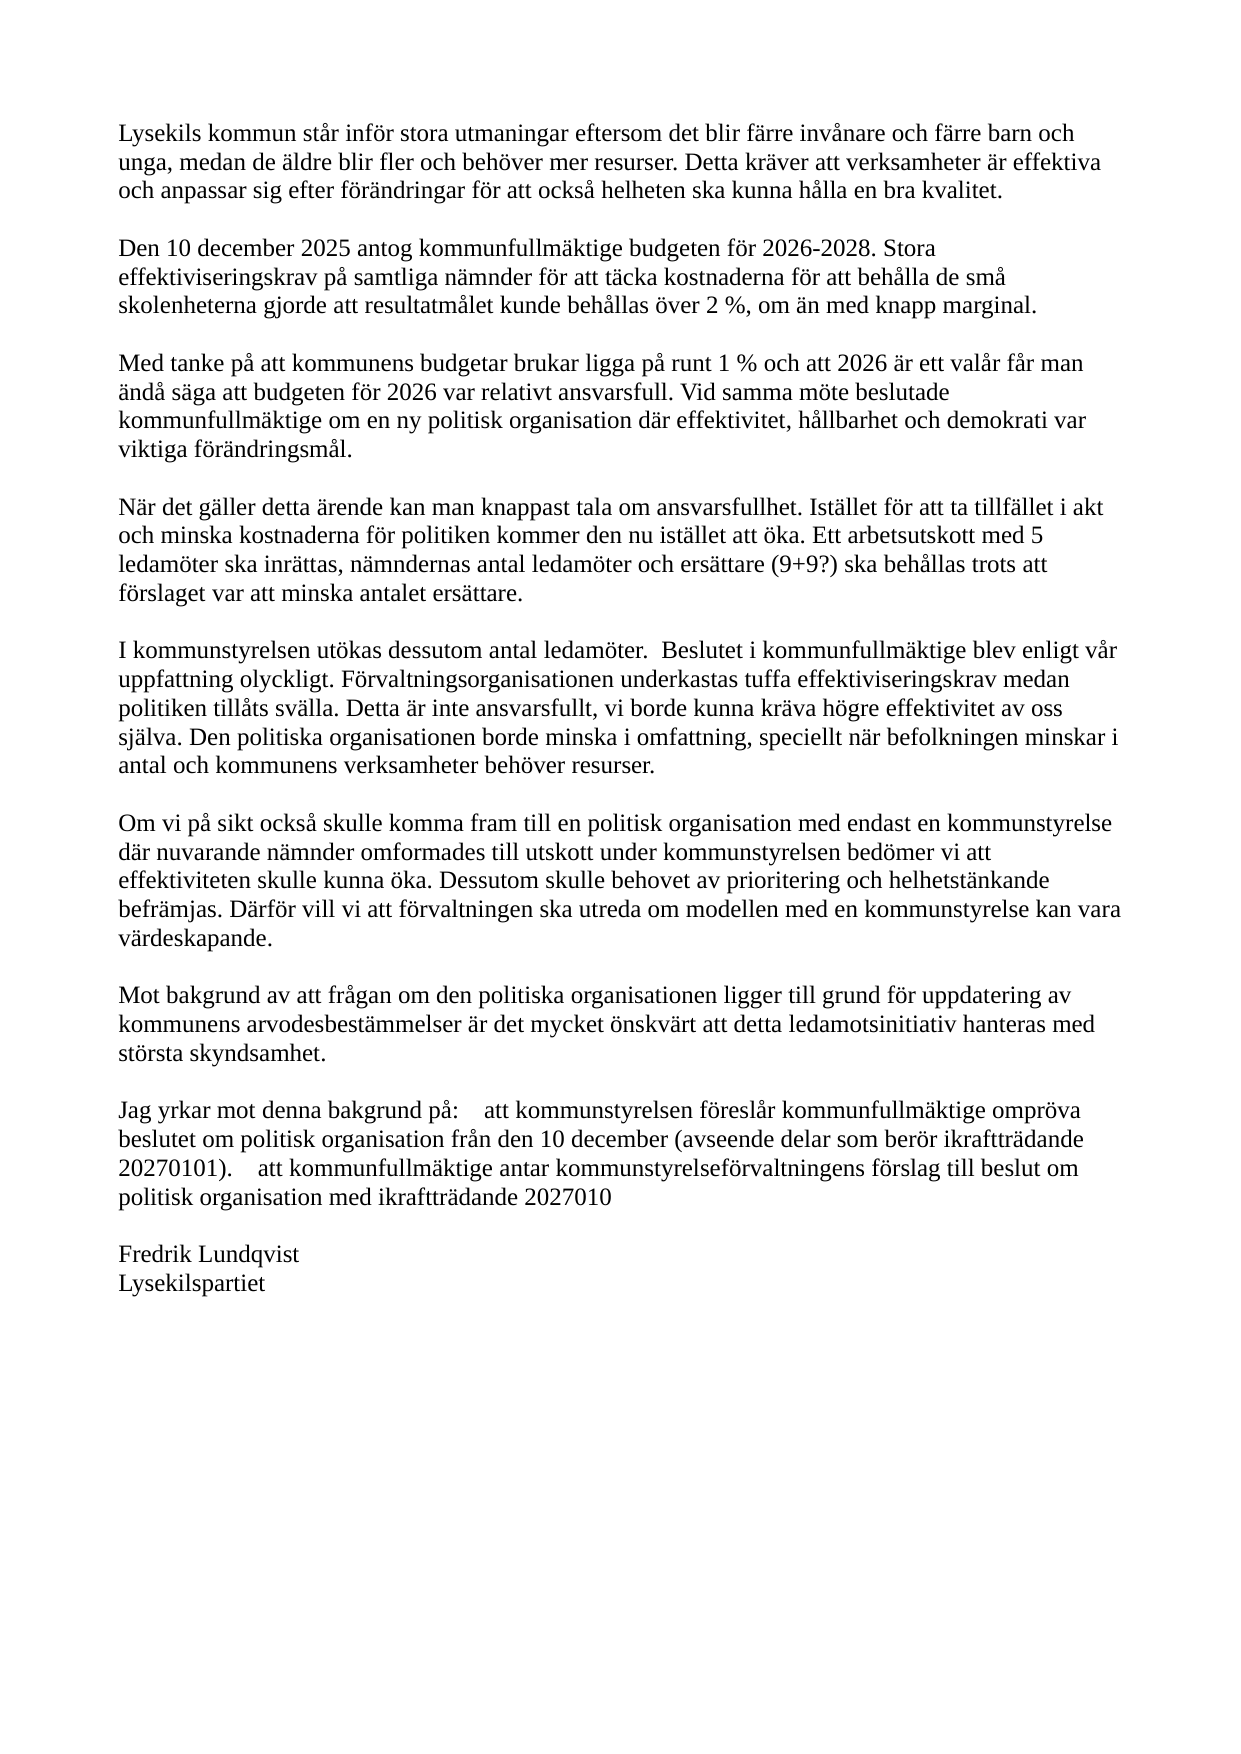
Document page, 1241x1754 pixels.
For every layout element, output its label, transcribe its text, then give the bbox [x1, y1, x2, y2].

text I kommunstyrelsen utökas dessutom antal ledamöter. Beslutet i kommunfullmäktige blev enligt vår uppfattning olyckligt. Förvaltningsorganisationen underkastas tuffa effektiviseringskrav medan politiken tillåts svälla. Detta är inte ansvarsfullt, vi borde kunna kräva högre effektivitet av oss själva. Den politiska organisationen borde minska i omfattning, speciellt när befolkningen minskar i antal och kommunens verksamheter behöver resurser. [118, 636, 1122, 779]
text Mot bakgrund av att frågan om den politiska organisationen ligger till grund för uppdatering av kommunens arvodesbestämmelser är det mycket önskvärt att detta ledamotsinitiativ hanteras med största skyndsamhet. [118, 981, 1122, 1067]
text Jag yrkar mot denna bakgrund på: att kommunstyrelsen föreslår kommunfullmäktige ompröva beslutet om politisk organisation från den 10 december (avseende delar som berör ikraftträdande 20270101). att kommunfullmäktige antar kommunstyrelseförvaltningens förslag till beslut om politisk organisation med ikraftträdande 2027010 [118, 1096, 1122, 1211]
text Fredrik Lundqvist [118, 1239, 1122, 1268]
text Om vi på sikt också skulle komma fram till en politisk organisation med endast en kommunstyrelse där nuvarande nämnder omformades till utskott under kommunstyrelsen bedömer vi att effektiviteten skulle kunna öka. Dessutom skulle behovet av prioritering och helhetstänkande befrämjas. Därför vill vi att förvaltningen ska utreda om modellen med en kommunstyrelse kan vara värdeskapande. [118, 808, 1122, 952]
text Lysekilspartiet [118, 1268, 1122, 1297]
text När det gäller detta ärende kan man knappast tala om ansvarsfullhet. Istället för att ta tillfället i akt och minska kostnaderna för politiken kommer den nu istället att öka. Ett arbetsutskott med 5 ledamöter ska inrättas, nämndernas antal ledamöter och ersättare (9+9?) ska behållas trots att förslaget var att minska antalet ersättare. [118, 492, 1122, 607]
text Den 10 december 2025 antog kommunfullmäktige budgeten för 2026-2028. Stora effektiviseringskrav på samtliga nämnder för att täcka kostnaderna för att behålla de små skolenheterna gjorde att resultatmålet kunde behållas över 2 %, om än med knapp marginal. [118, 233, 1122, 319]
text Med tanke på att kommunens budgetar brukar ligga på runt 1 % och att 2026 är ett valår får man ändå säga att budgeten för 2026 var relativt ansvarsfull. Vid samma möte beslutade kommunfullmäktige om en ny politisk organisation där effektivitet, hållbarhet och demokrati var viktiga förändringsmål. [118, 348, 1122, 463]
text Lysekils kommun står inför stora utmaningar eftersom det blir färre invånare och färre barn och unga, medan de äldre blir fler och behöver mer resurser. Detta kräver att verksamheter är effektiva och anpassar sig efter förändringar för att också helheten ska kunna hålla en bra kvalitet. [118, 118, 1122, 204]
